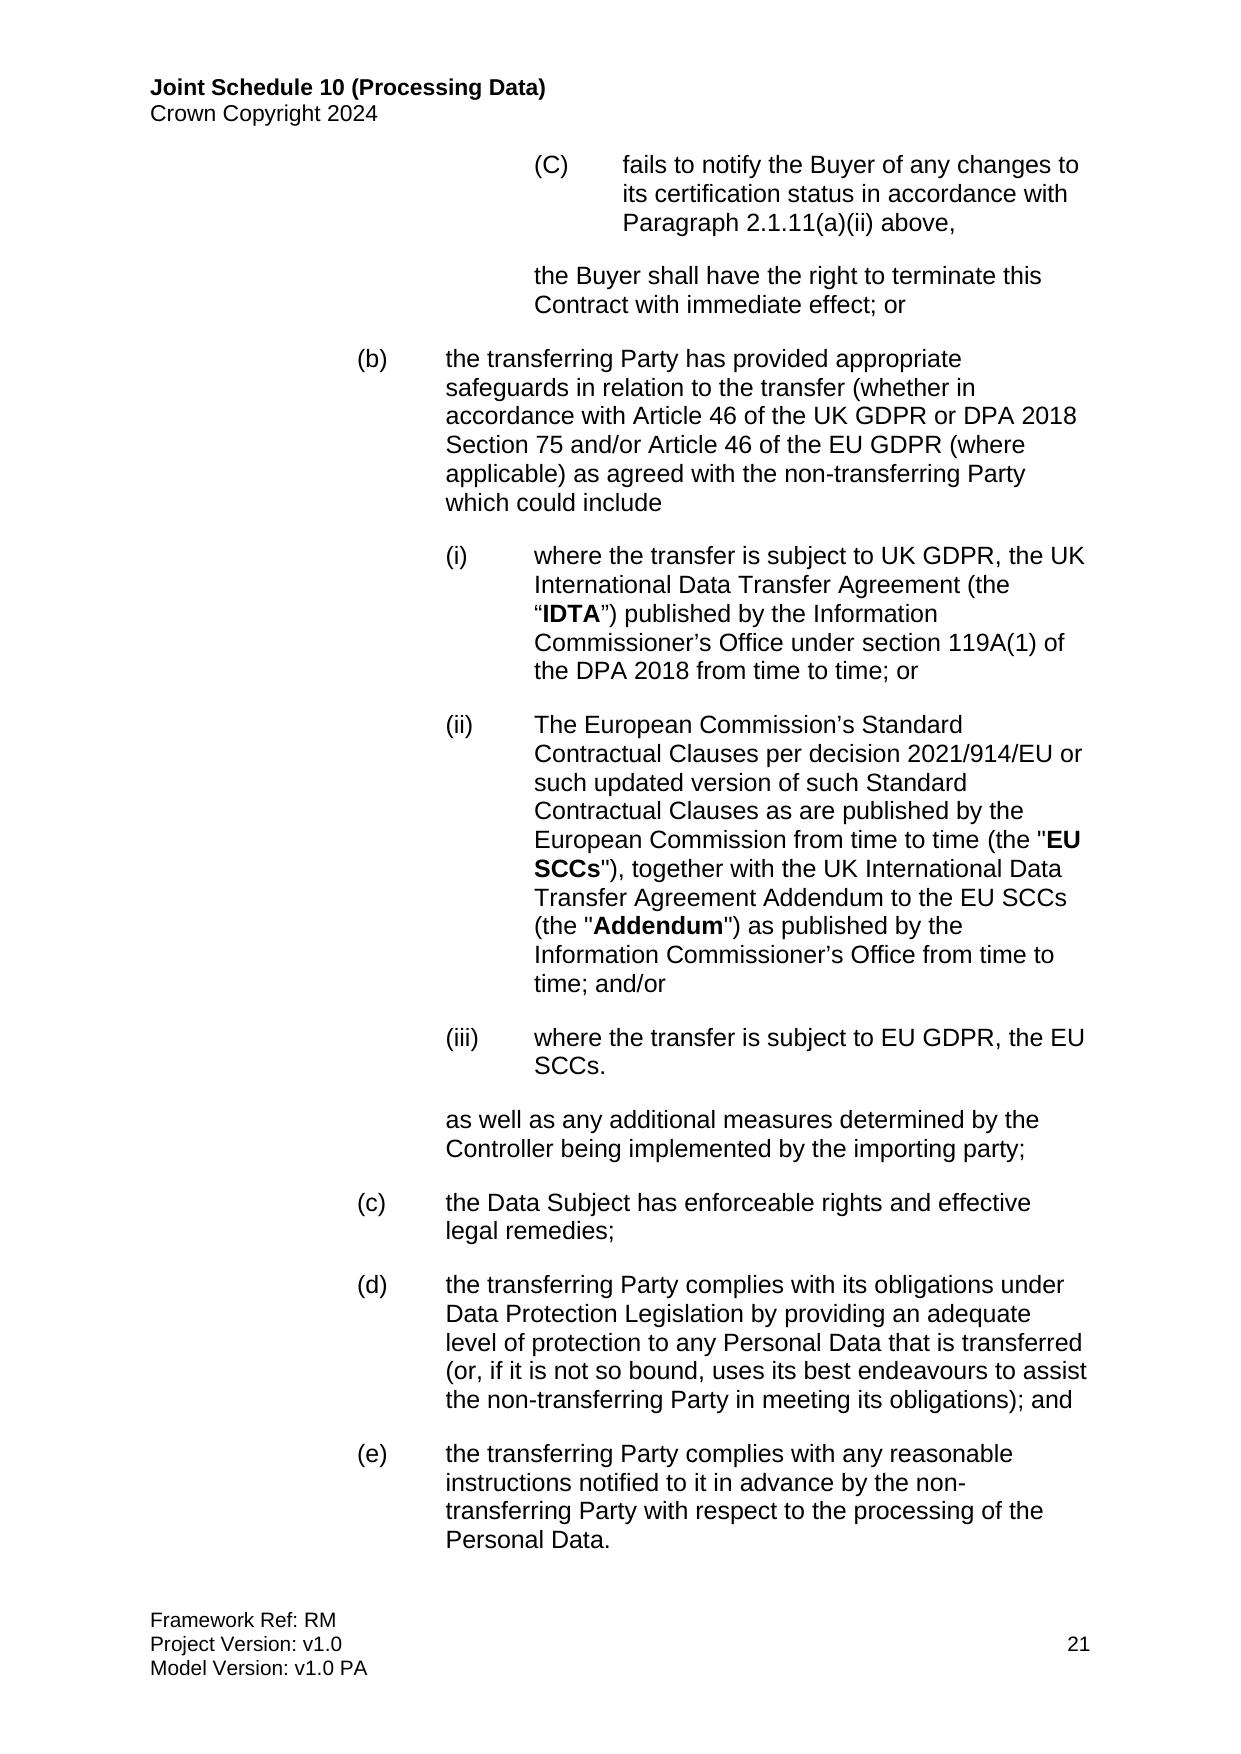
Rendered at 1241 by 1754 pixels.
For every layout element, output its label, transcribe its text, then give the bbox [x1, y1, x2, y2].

list fails to notify the Buyer of any changes to its certification status in accordance with Paragraph 2.1.11(a)(ii) above, [534, 150, 1090, 236]
list the transferring Party complies with its obligations under Data Protection Legislation by providing an adequate level of protection to any Personal Data that is transferred (or, if it is not so bound, uses its best endeavours to assist the non-transferring Party in meeting its obligations); and [357, 1270, 1090, 1414]
text the Buyer shall have the right to terminate this Contract with immediate effect; or [534, 261, 1090, 319]
list where the transfer is subject to EU GDPR, the EU SCCs. [445, 1022, 1090, 1080]
list the Data Subject has enforceable rights and effective legal remedies; [357, 1187, 1090, 1245]
list The European Commission’s Standard Contractual Clauses per decision 2021/914/EU or such updated version of such Standard Contractual Clauses as are published by the European Commission from time to time (the "EU SCCs"), together with the UK International Data Transfer Agreement Addendum to the EU SCCs (the "Addendum") as published by the Information Commissioner’s Office from time to time; and/or [445, 710, 1090, 997]
list the transferring Party complies with any reasonable instructions notified to it in advance by the non-transferring Party with respect to the processing of the Personal Data. [357, 1439, 1090, 1554]
text as well as any additional measures determined by the Controller being implemented by the importing party; [445, 1105, 1090, 1162]
list the transferring Party has provided appropriate safeguards in relation to the transfer (whether in accordance with Article 46 of the UK GDPR or DPA 2018 Section 75 and/or Article 46 of the EU GDPR (where applicable) as agreed with the non-transferring Party which could include [357, 344, 1090, 516]
list where the transfer is subject to UK GDPR, the UK International Data Transfer Agreement (the “IDTA”) published by the Information Commissioner’s Office under section 119A(1) of the DPA 2018 from time to time; or [445, 541, 1090, 685]
